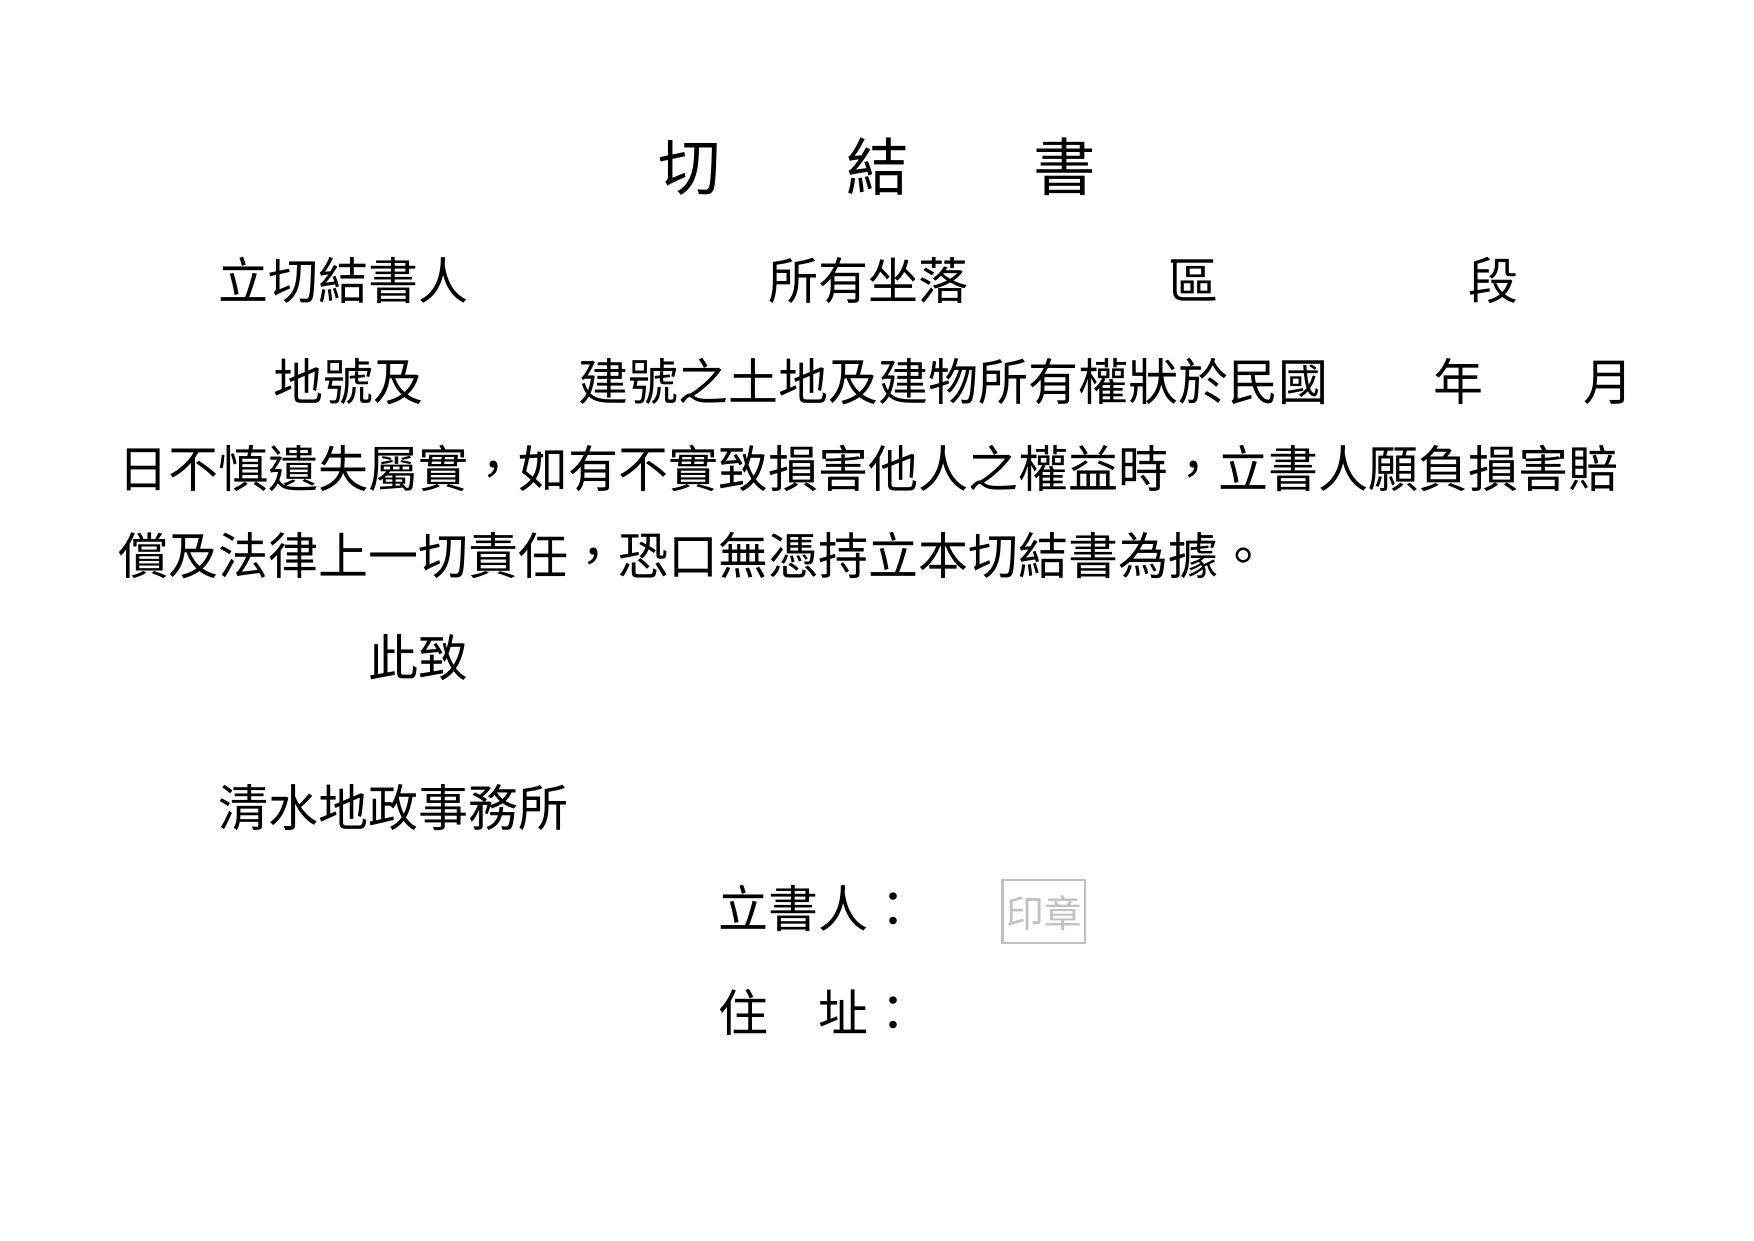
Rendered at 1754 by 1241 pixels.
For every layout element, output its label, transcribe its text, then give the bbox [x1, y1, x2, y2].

text 清水地政事務所 [118, 768, 1636, 841]
text 立書人： 印章 [118, 870, 1636, 944]
text 住 址： [118, 973, 1636, 1045]
text 立切結書人 所有坐落 區 段 [118, 241, 1636, 314]
text 地號及 建號之土地及建物所有權狀於民國 年 月 日不慎遺失屬實，如有不實致損害他人之權益時，立書人願負損害賠償及法律上一切責任，恐口無憑持立本切結書為據。 [118, 343, 1636, 589]
text 切 結 書 [118, 118, 1636, 209]
text 此致 [118, 618, 1636, 690]
